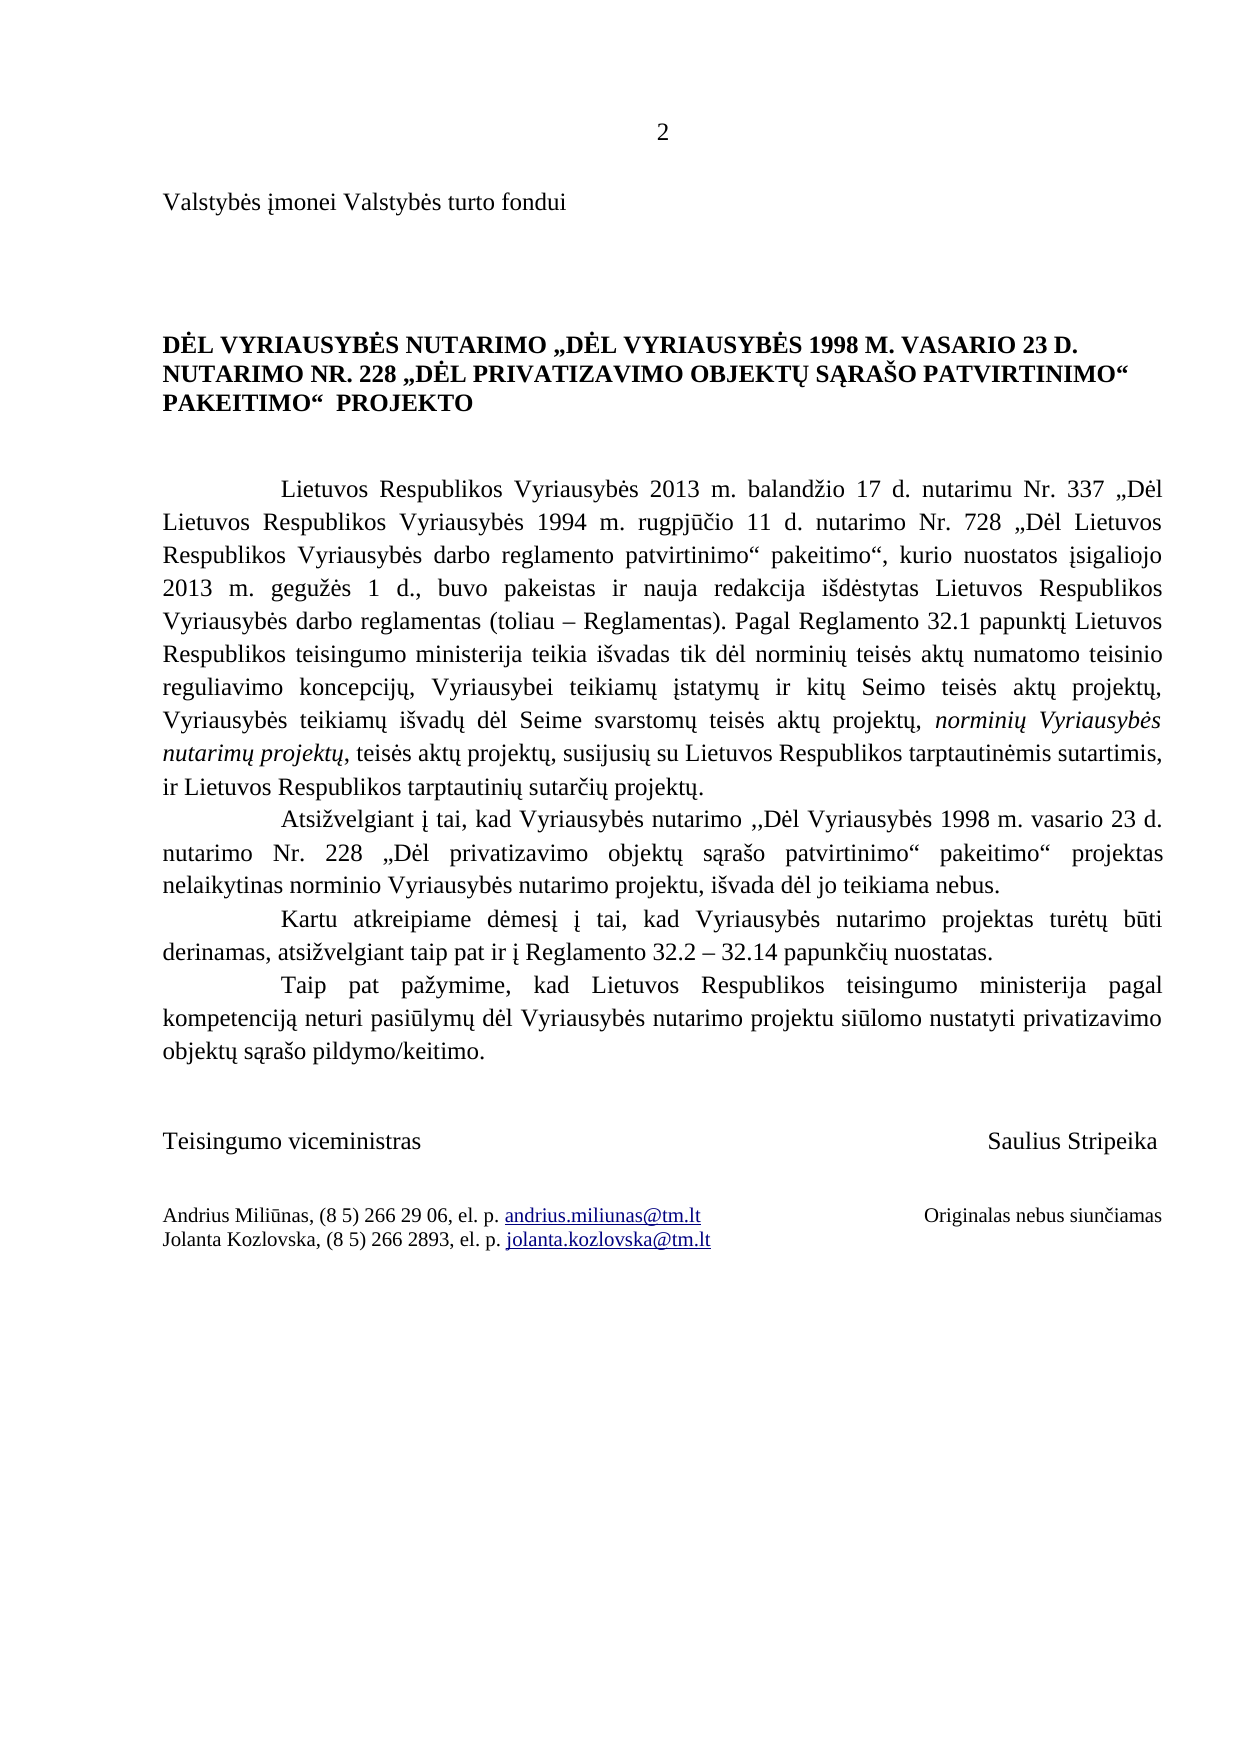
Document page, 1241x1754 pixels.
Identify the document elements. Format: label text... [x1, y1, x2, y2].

text DĖL vyriausybės nutarimo „dėl vyriausybės 1998 m. vasario 23 d. nutarimo nr. 228 „dėl privatizavimo objektų sąrašo patvirtinimo“ pakeitimo“ projekto [162, 331, 1153, 417]
list Lietuvos Respublikos Vyriausybės 2013 m. balandžio 17 d. nutarimu Nr. 337 „Dėl Lietuvos Respublikos Vyriausybės 1994 m. rugpjūčio 11 d. nutarimo Nr. 728 „Dėl Lietuvos Respublikos Vyriausybės darbo reglamento patvirtinimo“ pakeitimo“, kurio nuostatos įsigaliojo 2013 m. gegužės 1 d., buvo pakeistas ir nauja redakcija išdėstytas Lietuvos Respublikos Vyriausybės darbo reglamentas (toliau – Reglamentas). Pagal Reglamento 32.1 papunktį Lietuvos Respublikos teisingumo ministerija teikia išvadas tik dėl norminių teisės aktų numatomo teisinio reguliavimo koncepcijų, Vyriausybei teikiamų įstatymų ir kitų Seimo teisės aktų projektų, Vyriausybės teikiamų išvadų dėl Seime svarstomų teisės aktų projektų, norminių Vyriausybės nutarimų projektų, teisės aktų projektų, susijusių su Lietuvos Respublikos tarptautinėmis sutartimis, ir Lietuvos Respublikos tarptautinių sutarčių projektų. [162, 474, 1163, 800]
list Kartu atkreipiame dėmesį į tai, kad Vyriausybės nutarimo projektas turėtų būti derinamas, atsižvelgiant taip pat ir į Reglamento 32.2 – 32.14 papunkčių nuostatas. [162, 904, 1163, 965]
text Valstybės įmonei Valstybės turto fondui [162, 187, 1130, 216]
list Taip pat pažymime, kad Lietuvos Respublikos teisingumo ministerija pagal kompetenciją neturi pasiūlymų dėl Vyriausybės nutarimo projektu siūlomo nustatyti privatizavimo objektų sąrašo pildymo/keitimo. [162, 970, 1163, 1064]
text Jolanta Kozlovska, (8 5) 266 2893, el. p. jolanta.kozlovska@tm.lt [162, 1227, 1163, 1251]
text Andrius Miliūnas, (8 5) 266 29 06, el. p. andrius.miliunas@tm.lt Originalas nebus siunčiamas [162, 1203, 1163, 1227]
list Atsižvelgiant į tai, kad Vyriausybės nutarimo ,,Dėl Vyriausybės 1998 m. vasario 23 d. nutarimo Nr. 228 „Dėl privatizavimo objektų sąrašo patvirtinimo“ pakeitimo“ projektas nelaikytinas norminio Vyriausybės nutarimo projektu, išvada dėl jo teikiama nebus. [162, 804, 1163, 899]
text Teisingumo viceministras Saulius Stripeika [162, 1126, 1163, 1155]
